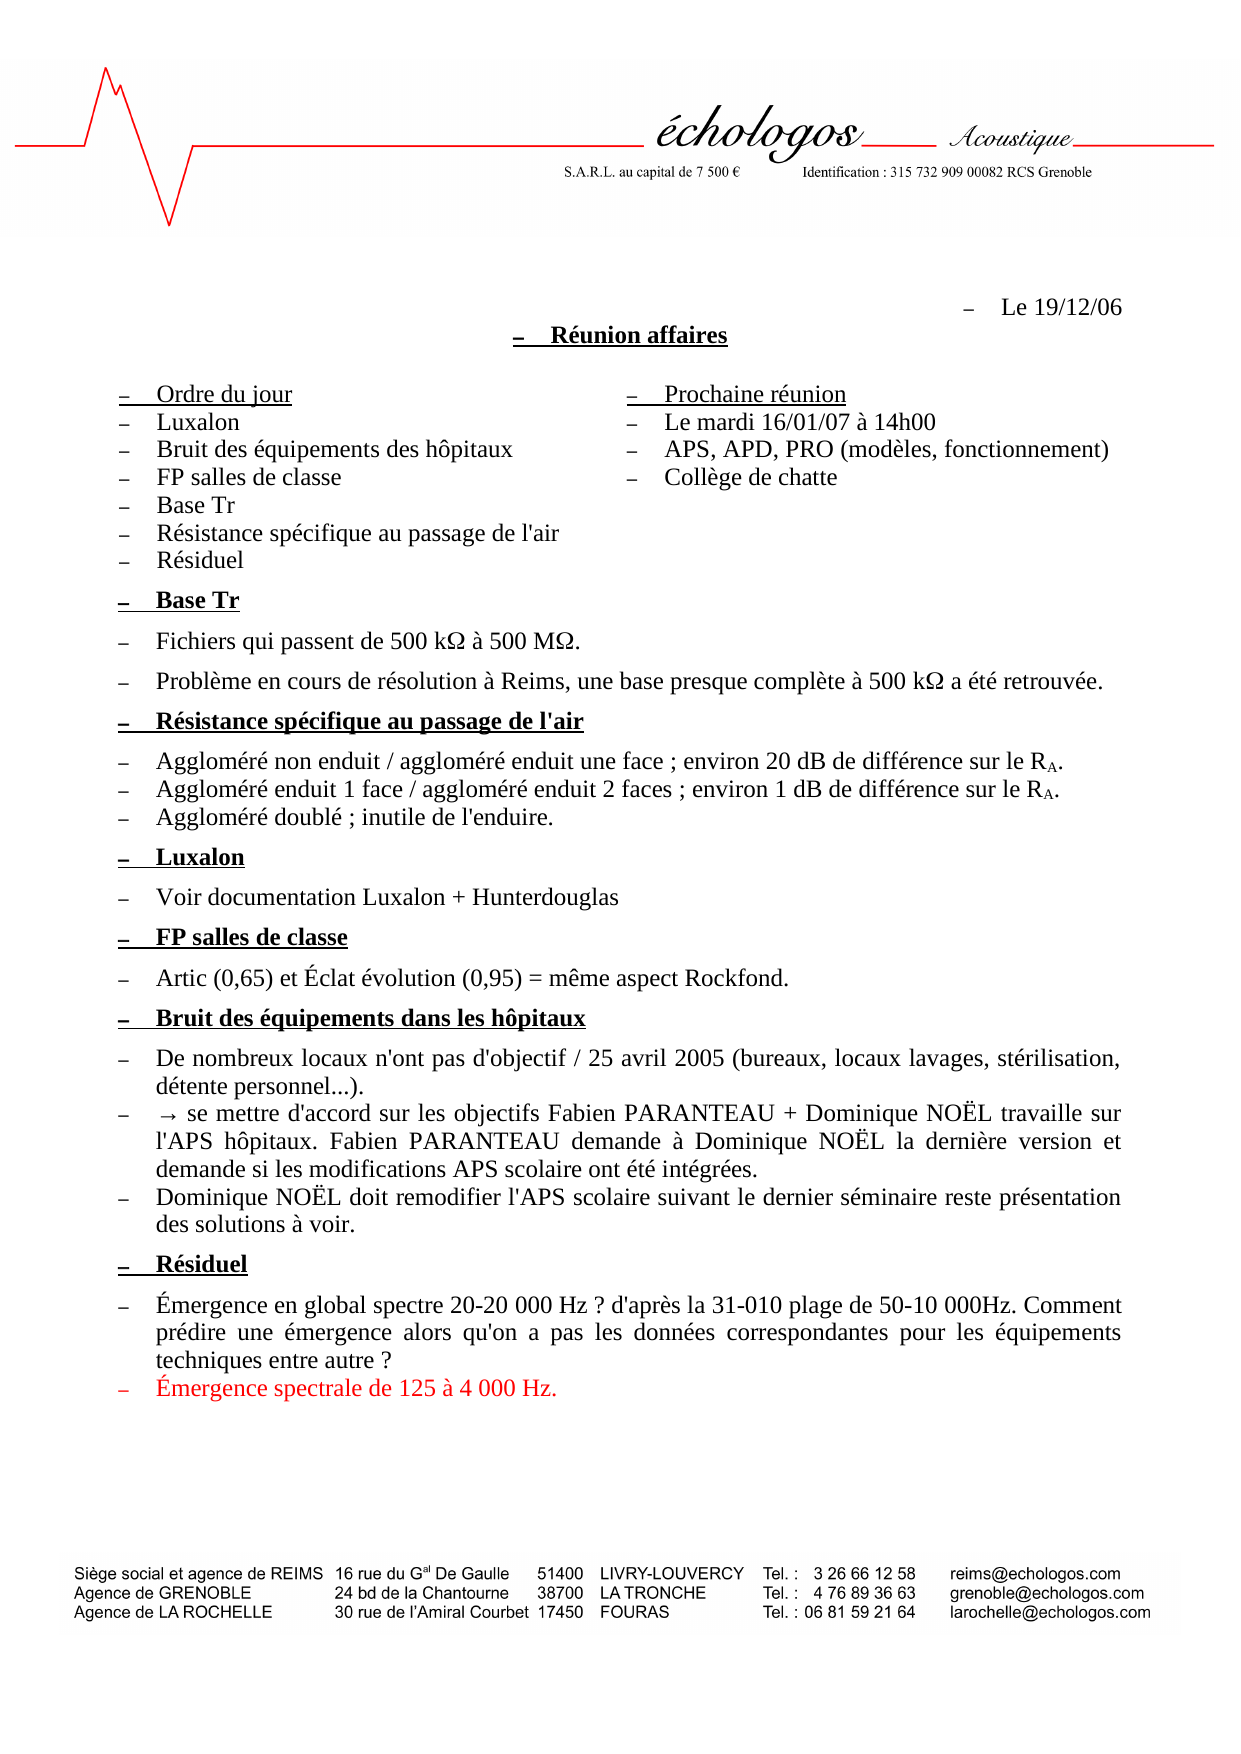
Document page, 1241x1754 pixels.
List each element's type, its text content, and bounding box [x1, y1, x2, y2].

title Le 19/12/06 [118, 293, 1122, 321]
title Résiduel [118, 1251, 1122, 1278]
title Réunion affaires [118, 321, 1122, 349]
table_header Ordre du jour [112, 374, 619, 408]
list Artic (0,65) et Éclat évolution (0,95) = même aspect Rockfond. [118, 964, 1122, 991]
list Aggloméré doublé ; inutile de l'enduire. [118, 803, 1122, 831]
subtitle Fichiers qui passent de 500 k à 500 M. [118, 627, 1122, 654]
picture [59, 1552, 1182, 1635]
list Problème en cours de résolution à Reims, une base presque complète à 500 k a été retrouvée. [118, 667, 1122, 695]
title Base Tr [118, 587, 1122, 614]
table_header Prochaine réunion [619, 374, 1129, 408]
list Aggloméré non enduit / aggloméré enduit une face ; environ 20 dB de différence sur le RA. [118, 747, 1122, 775]
list De nombreux locaux n'ont pas d'objectif / 25 avril 2005 (bureaux, locaux lavages, stérilisation, détente personnel...). [118, 1044, 1122, 1099]
table_cell Luxalon Bruit des équipements des hôpitaux FP salles de classe Base Tr Résistance spécifique au passage de l'air Résiduel [112, 408, 619, 574]
title FP salles de classe [118, 923, 1122, 951]
list Émergence spectrale de 125 à 4 000 Hz. [118, 1374, 1122, 1402]
list Dominique NOËL doit remodifier l'APS scolaire suivant le dernier séminaire reste présentation des solutions à voir. [118, 1183, 1122, 1238]
list Émergence en global spectre 20-20 000 Hz ? d'après la 31-010 plage de 50-10 000Hz. Comment prédire une émergence alors qu'on a pas les données correspondantes pour les équipements techniques entre autre ? [118, 1291, 1122, 1374]
picture [0, 59, 1241, 237]
list Aggloméré enduit 1 face / aggloméré enduit 2 faces ; environ 1 dB de différence sur le RA. [118, 775, 1122, 803]
subtitle Voir documentation Luxalon + Hunterdouglas [118, 883, 1122, 911]
title Résistance spécifique au passage de l'air [118, 707, 1122, 735]
list → se mettre d'accord sur les objectifs Fabien PARANTEAU + Dominique NOËL travaille sur l'APS hôpitaux. Fabien PARANTEAU demande à Dominique NOËL la dernière version et demande si les modifications APS scolaire ont été intégrées. [118, 1099, 1122, 1183]
table_cell Le mardi 16/01/07 à 14h00 APS, APD, PRO (modèles, fonctionnement) Collège de chatte [619, 408, 1129, 574]
title Bruit des équipements dans les hôpitaux [118, 1004, 1122, 1032]
title Luxalon [118, 843, 1122, 871]
